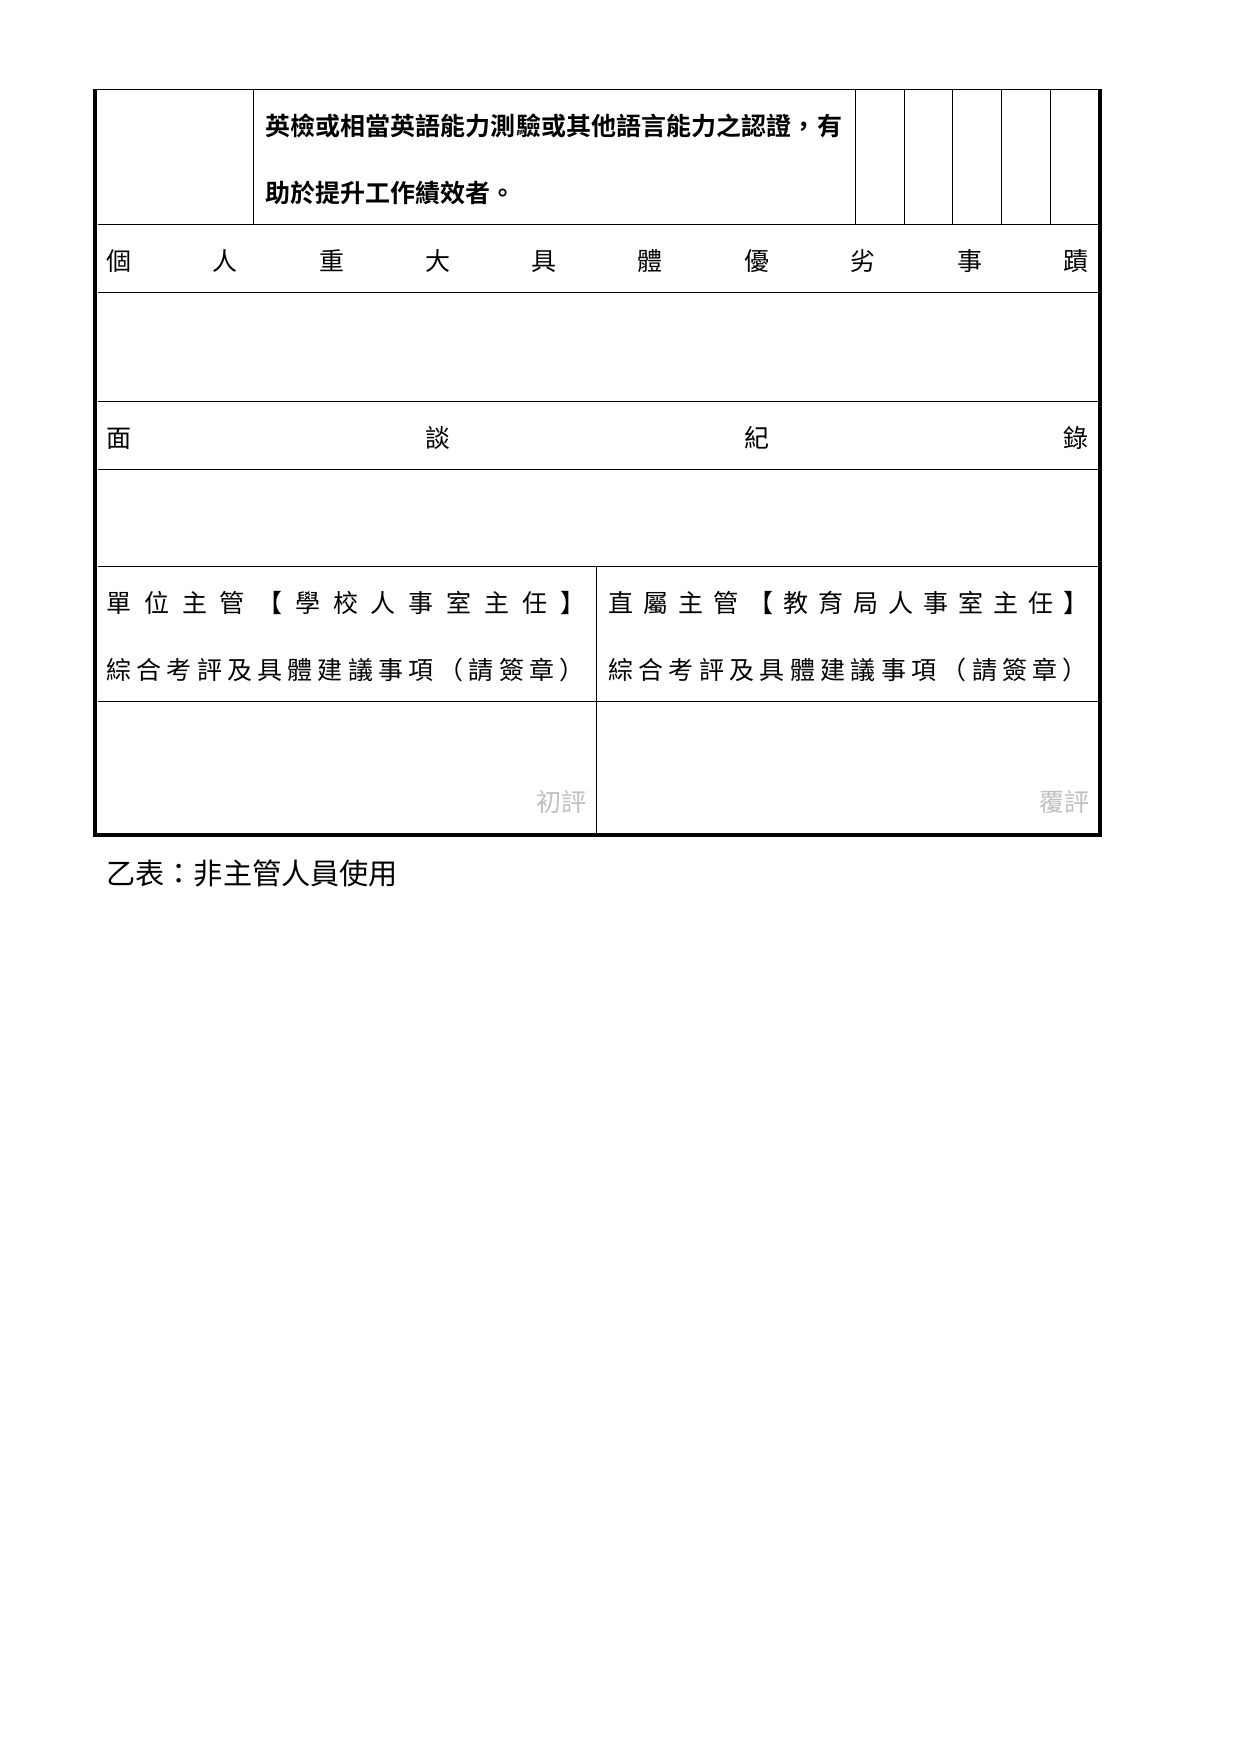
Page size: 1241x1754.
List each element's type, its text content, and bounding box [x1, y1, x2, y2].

table_cell [97, 293, 1098, 401]
table_cell [97, 90, 253, 224]
table_cell [1051, 90, 1098, 224]
table_cell 個人重大具體優劣事蹟 [97, 225, 1098, 292]
text 乙表：非主管人員使用 [106, 837, 1152, 904]
table_cell 覆評 [597, 702, 1098, 833]
table_cell 直屬主管【教育局人事室主任】 綜合考評及具體建議事項（請簽章） [597, 567, 1098, 701]
table_cell [97, 470, 1098, 566]
table_cell [905, 90, 952, 224]
table_cell [856, 90, 904, 224]
table_cell 英檢或相當英語能力測驗或其他語言能力之認證，有助於提升工作績效者。 [254, 90, 855, 224]
table_cell 單位主管【學校人事室主任】 綜合考評及具體建議事項（請簽章） [97, 567, 596, 701]
table_cell [953, 90, 1001, 224]
table_cell [1002, 90, 1050, 224]
table_cell 初評 [97, 702, 596, 833]
table_cell 面談紀錄 [97, 402, 1098, 469]
